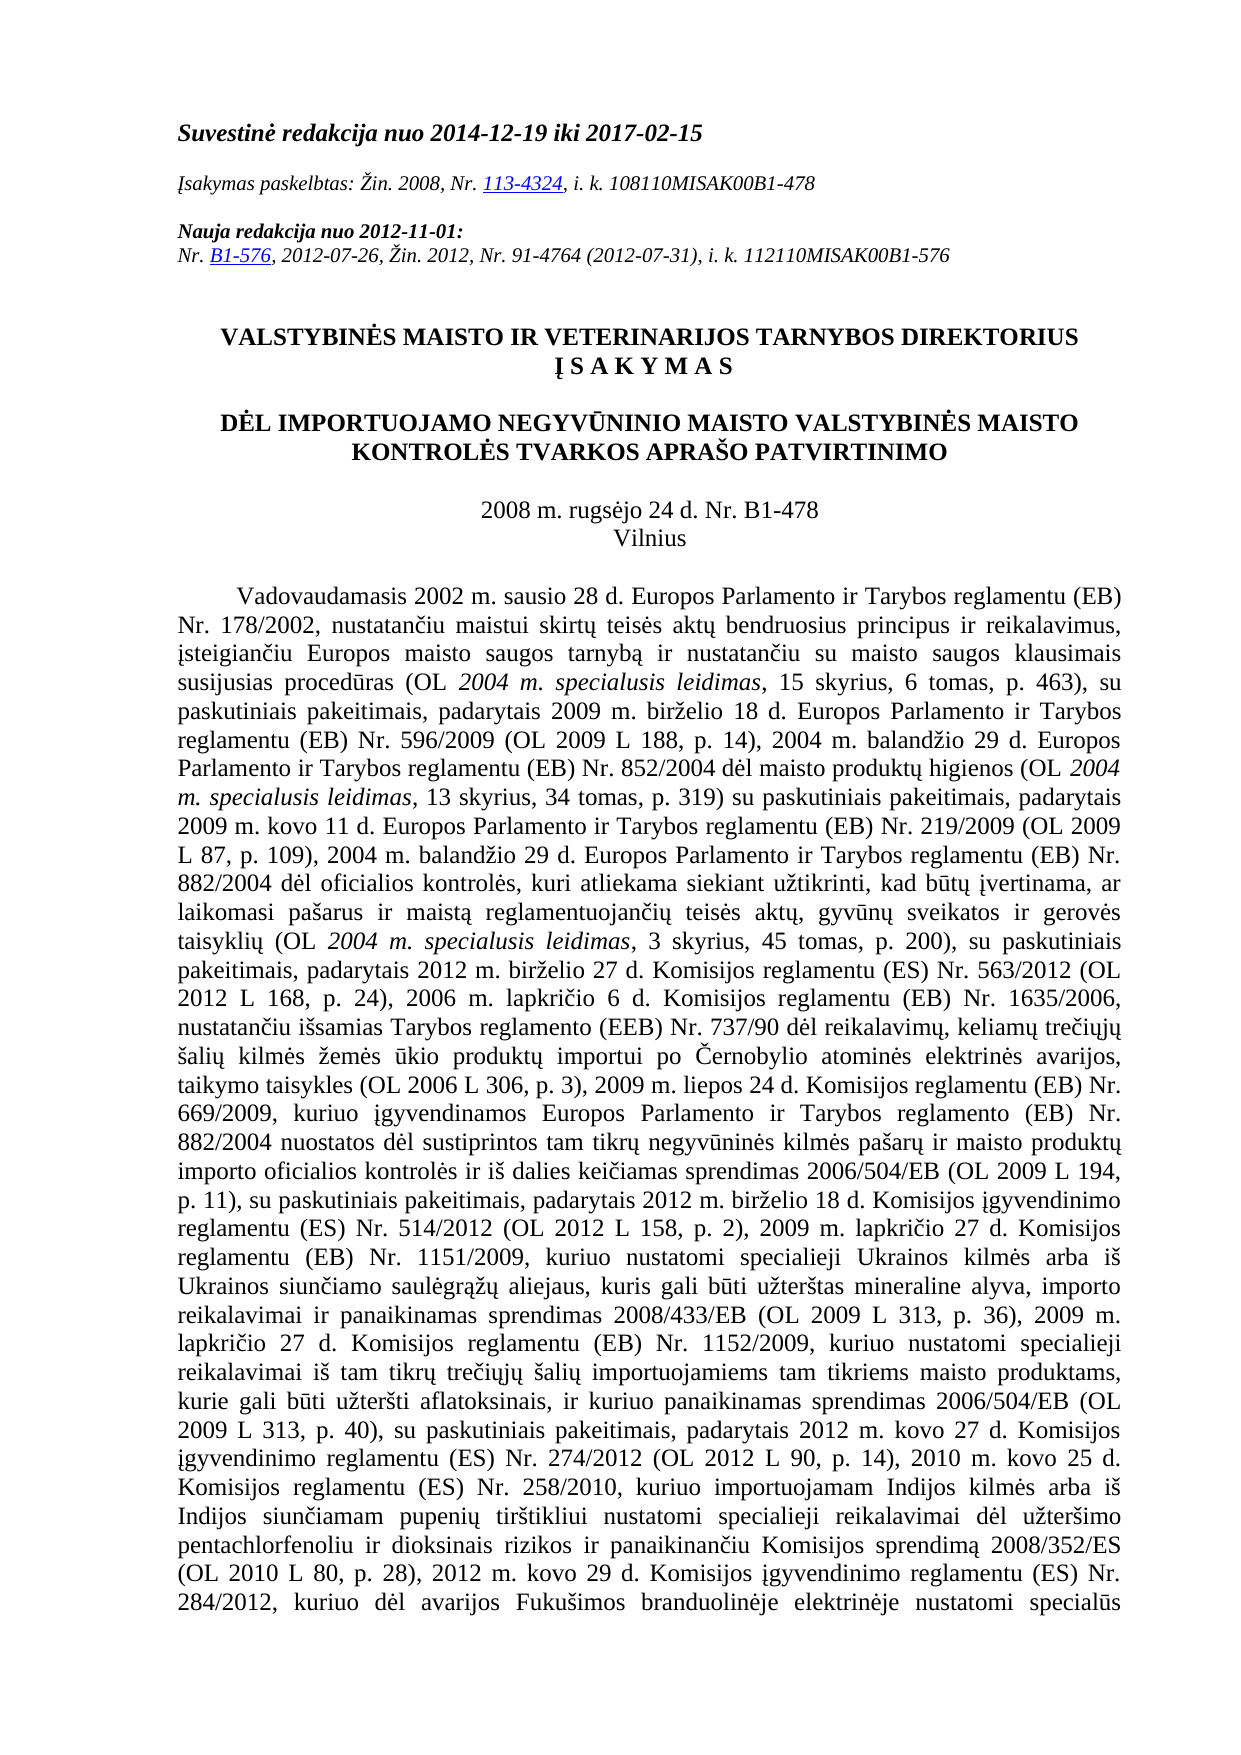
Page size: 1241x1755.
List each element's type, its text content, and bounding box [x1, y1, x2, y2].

text Suvestinė redakcija nuo 2014-12-19 iki 2017-02-15 [177, 118, 1122, 147]
text ĮSAKYMAS [177, 351, 1122, 380]
text Nr. B1-576, 2012-07-26, Žin. 2012, Nr. 91-4764 (2012-07-31), i. k. 112110MISAK00B1-576 [177, 243, 1122, 267]
text Vilnius [177, 523, 1122, 552]
text Nauja redakcija nuo 2012-11-01: [177, 219, 1122, 243]
text Įsakymas paskelbtas: Žin. 2008, Nr. 113-4324, i. k. 108110MISAK00B1-478 [177, 171, 1122, 195]
text DĖL IMPORTUOJAMO NEGYVŪNINIO MAISTO VALSTYBINĖS MAISTO KONTROLĖS TVARKOS APRAŠO PATVIRTINIMO [177, 408, 1122, 466]
text VALSTYBINĖS MAISTO IR VETERINARIJOS TARNYBOS DIREKTORIUS [177, 322, 1122, 351]
text 2008 m. rugsėjo 24 d. Nr. B1-478 [177, 495, 1122, 523]
text Vadovaudamasis 2002 m. sausio 28 d. Europos Parlamento ir Tarybos reglamentu (EB) Nr. 178/2002, nustatančiu maistui skirtų teisės aktų bendruosius principus ir reikalavimus, įsteigiančiu Europos maisto saugos tarnybą ir nustatančiu su maisto saugos klausimais susijusias procedūras (OL 2004 m. specialusis leidimas, 15 skyrius, 6 tomas, p. 463), su paskutiniais pakeitimais, padarytais 2009 m. birželio 18 d. Europos Parlamento ir Tarybos reglamentu (EB) Nr. 596/2009 (OL 2009 L 188, p. 14), 2004 m. balandžio 29 d. Europos Parlamento ir Tarybos reglamentu (EB) Nr. 852/2004 dėl maisto produktų higienos (OL 2004 m. specialusis leidimas, 13 skyrius, 34 tomas, p. 319) su paskutiniais pakeitimais, padarytais 2009 m. kovo 11 d. Europos Parlamento ir Tarybos reglamentu (EB) Nr. 219/2009 (OL 2009 L 87, p. 109), 2004 m. balandžio 29 d. Europos Parlamento ir Tarybos reglamentu (EB) Nr. 882/2004 dėl oficialios kontrolės, kuri atliekama siekiant užtikrinti, kad būtų įvertinama, ar laikomasi pašarus ir maistą reglamentuojančių teisės aktų, gyvūnų sveikatos ir gerovės taisyklių (OL 2004 m. specialusis leidimas, 3 skyrius, 45 tomas, p. 200), su paskutiniais pakeitimais, padarytais 2012 m. birželio 27 d. Komisijos reglamentu (ES) Nr. 563/2012 (OL 2012 L 168, p. 24), 2006 m. lapkričio 6 d. Komisijos reglamentu (EB) Nr. 1635/2006, nustatančiu išsamias Tarybos reglamento (EEB) Nr. 737/90 dėl reikalavimų, keliamų trečiųjų šalių kilmės žemės ūkio produktų importui po Černobylio atominės elektrinės avarijos, taikymo taisykles (OL 2006 L 306, p. 3), 2009 m. liepos 24 d. Komisijos reglamentu (EB) Nr. 669/2009, kuriuo įgyvendinamos Europos Parlamento ir Tarybos reglamento (EB) Nr. 882/2004 nuostatos dėl sustiprintos tam tikrų negyvūninės kilmės pašarų ir maisto produktų importo oficialios kontrolės ir iš dalies keičiamas sprendimas 2006/504/EB (OL 2009 L 194, p. 11), su paskutiniais pakeitimais, padarytais 2012 m. birželio 18 d. Komisijos įgyvendinimo reglamentu (ES) Nr. 514/2012 (OL 2012 L 158, p. 2), 2009 m. lapkričio 27 d. Komisijos reglamentu (EB) Nr. 1151/2009, kuriuo nustatomi specialieji Ukrainos kilmės arba iš Ukrainos siunčiamo saulėgrąžų aliejaus, kuris gali būti užterštas mineraline alyva, importo reikalavimai ir panaikinamas sprendimas 2008/433/EB (OL 2009 L 313, p. 36), 2009 m. lapkričio 27 d. Komisijos reglamentu (EB) Nr. 1152/2009, kuriuo nustatomi specialieji reikalavimai iš tam tikrų trečiųjų šalių importuojamiems tam tikriems maisto produktams, kurie gali būti užteršti aflatoksinais, ir kuriuo panaikinamas sprendimas 2006/504/EB (OL 2009 L 313, p. 40), su paskutiniais pakeitimais, padarytais 2012 m. kovo 27 d. Komisijos įgyvendinimo reglamentu (ES) Nr. 274/2012 (OL 2012 L 90, p. 14), 2010 m. kovo 25 d. Komisijos reglamentu (ES) Nr. 258/2010, kuriuo importuojamam Indijos kilmės arba iš Indijos siunčiamam pupenių tirštikliui nustatomi specialieji reikalavimai dėl užteršimo pentachlorfenoliu ir dioksinais rizikos ir panaikinančiu Komisijos sprendimą 2008/352/ES (OL 2010 L 80, p. 28), 2012 m. kovo 29 d. Komisijos įgyvendinimo reglamentu (ES) Nr. 284/2012, kuriuo dėl avarijos Fukušimos branduolinėje elektrinėje nustatomi specialūs [177, 581, 1122, 1616]
